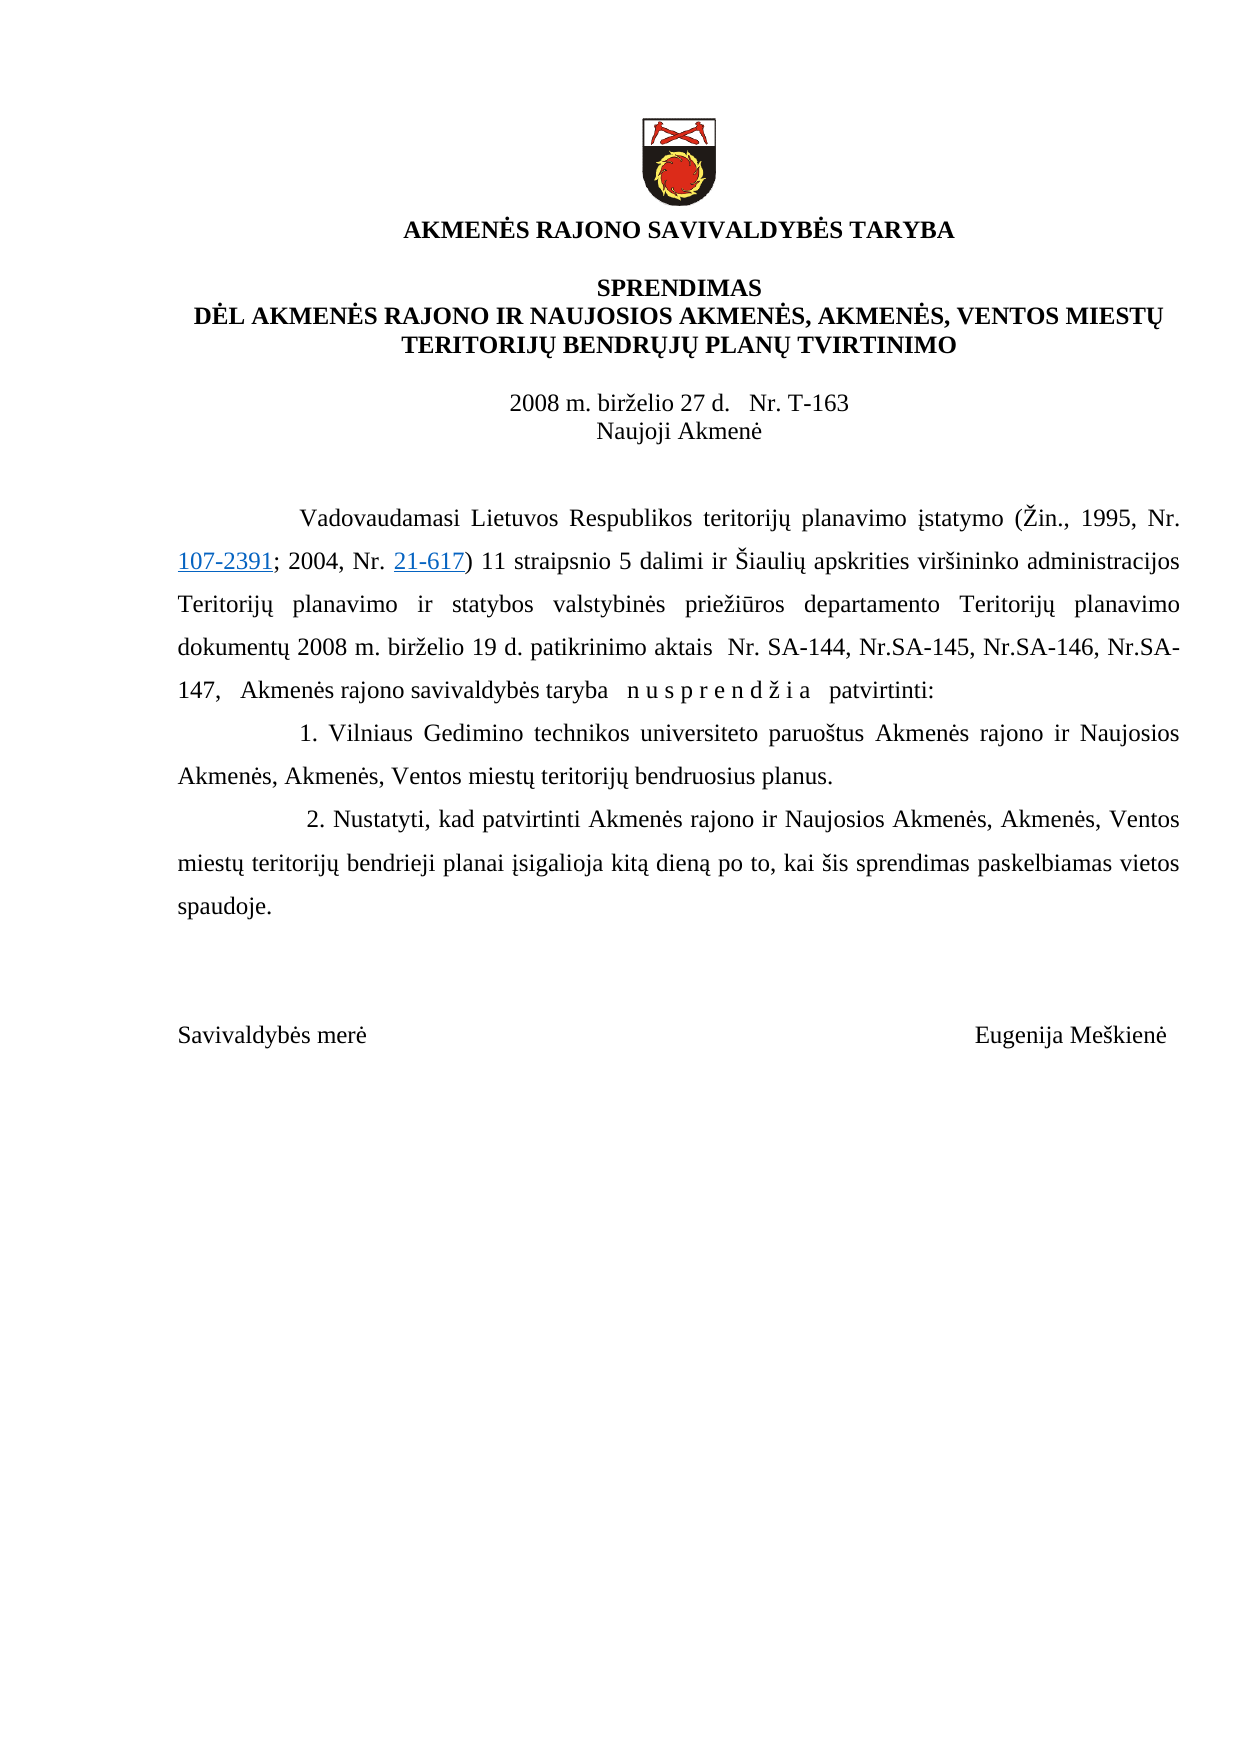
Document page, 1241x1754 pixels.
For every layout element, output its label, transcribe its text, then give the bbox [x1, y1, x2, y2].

text 2. Nustatyti, kad patvirtinti Akmenės rajono ir Naujosios Akmenės, Akmenės, Ventos miestų teritorijų bendrieji planai įsigalioja kitą dieną po to, kai šis sprendimas paskelbiamas vietos spaudoje. [177, 804, 1181, 919]
text Vadovaudamasi Lietuvos Respublikos teritorijų planavimo įstatymo (Žin., 1995, Nr. 107-2391; 2004, Nr. 21-617) 11 straipsnio 5 dalimi ir Šiaulių apskrities viršininko administracijos Teritorijų planavimo ir statybos valstybinės priežiūros departamento Teritorijų planavimo dokumentų 2008 m. birželio 19 d. patikrinimo aktais Nr. SA-144, Nr.SA-145, Nr.SA-146, Nr.SA-147, Akmenės rajono savivaldybės taryba n u s p r e n d ž i a patvirtinti: [177, 503, 1181, 704]
text 2008 m. birželio 27 d. Nr. T-163 [177, 388, 1181, 416]
text 1. Vilniaus Gedimino technikos universiteto paruoštus Akmenės rajono ir Naujosios Akmenės, Akmenės, Ventos miestų teritorijų bendruosius planus. [177, 718, 1181, 790]
text DĖL AKMENĖS RAJONO IR NAUJOSIOS AKMENĖS, AKMENĖS, VENTOS MIESTŲ TERITORIJŲ BENDRŲJŲ PLANŲ TVIRTINIMO [177, 301, 1181, 359]
text AKMENĖS RAJONO SAVIVALDYBĖS TARYBA [177, 215, 1181, 244]
text Naujoji Akmenė [177, 416, 1181, 445]
text SPRENDIMAS [177, 273, 1181, 301]
text Savivaldybės merė Eugenija Meškienė [177, 1020, 1181, 1049]
